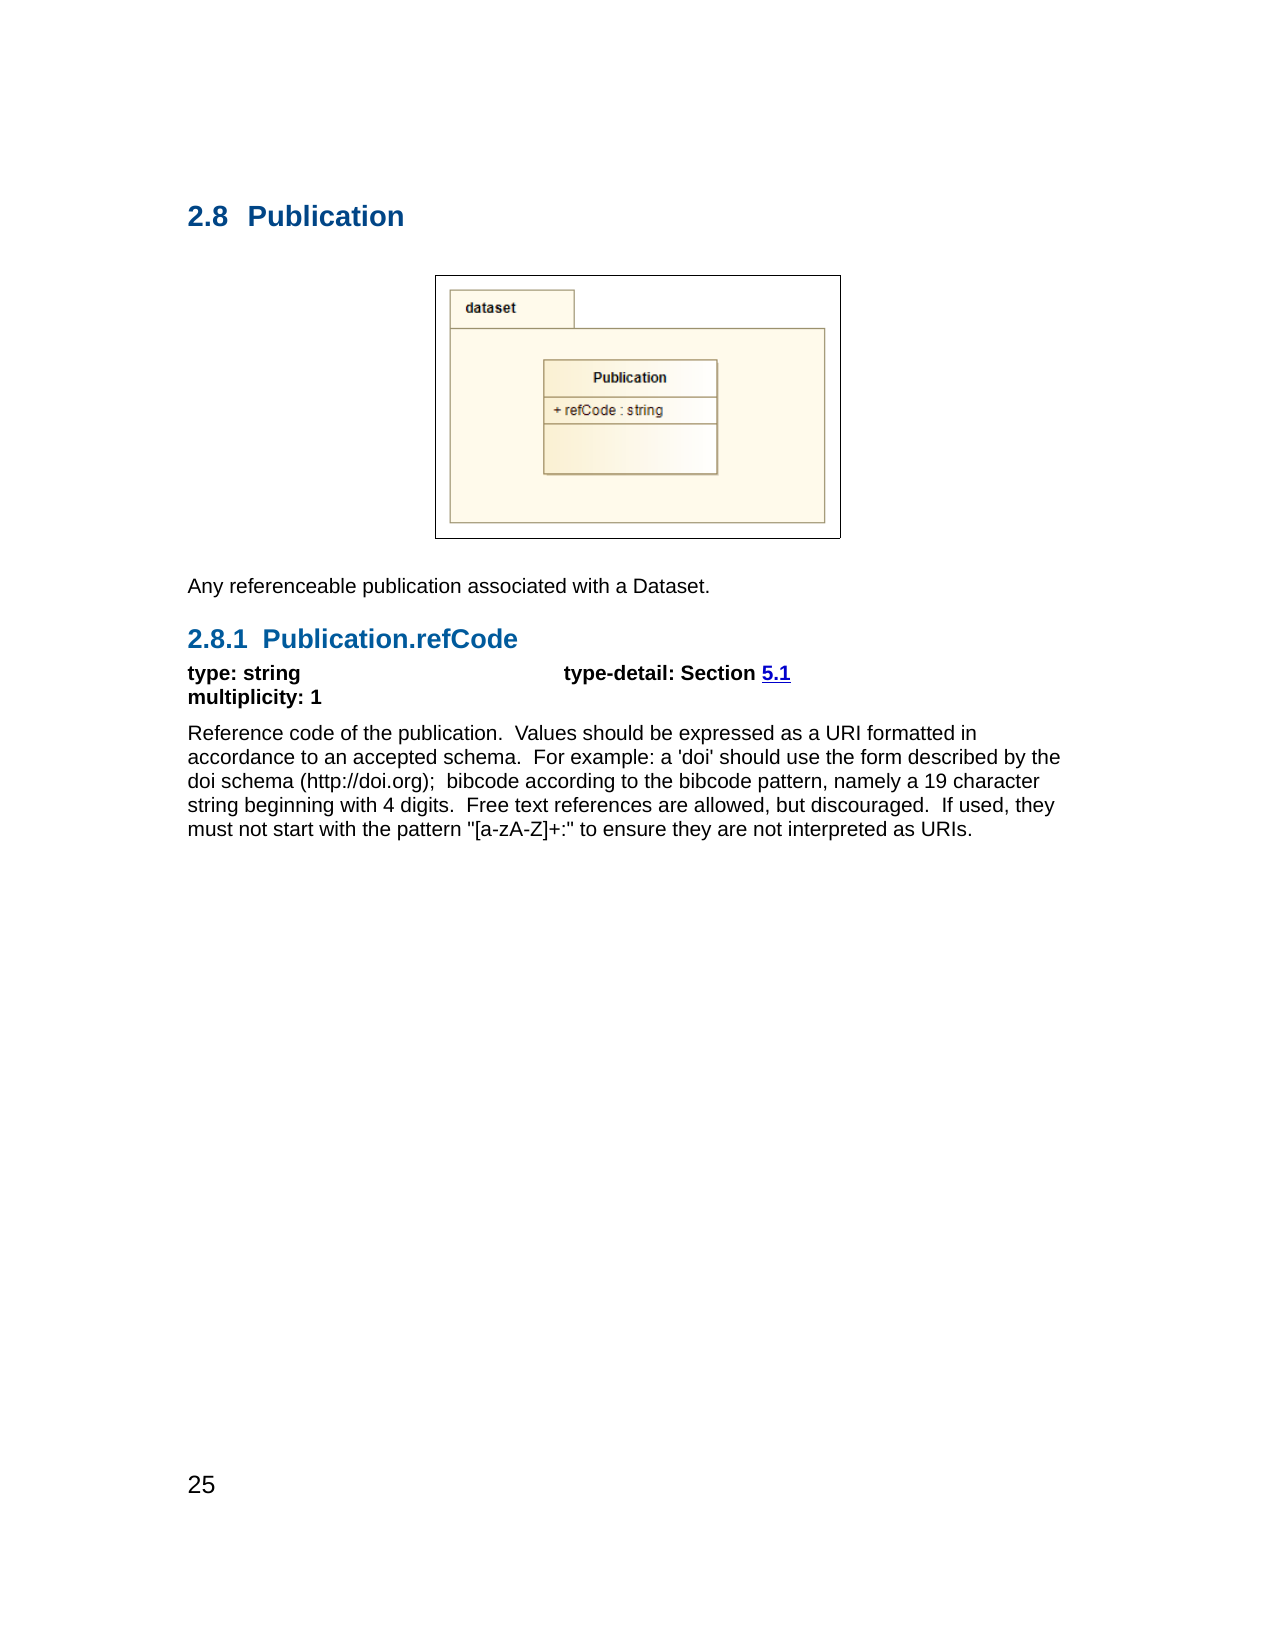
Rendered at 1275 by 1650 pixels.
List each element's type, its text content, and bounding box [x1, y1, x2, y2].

text type: string type-detail: Section 5.1 [187, 661, 1087, 684]
picture [438, 278, 837, 535]
text multiplicity: 1 [187, 684, 1087, 708]
text Any referenceable publication associated with a Dataset. [187, 574, 1087, 598]
subtitle Publication [187, 199, 1087, 232]
text Reference code of the publication. Values should be expressed as a URI formatted in accordance to an accepted schema. For example: a 'doi' should use the form described by the doi schema (http://doi.org); bibcode according to the bibcode pattern, namely a 19 character string beginning with 4 digits. Free text references are allowed, but discouraged. If used, they must not start with the pattern "[a-zA-Z]+:" to ensure they are not interpreted as URIs. [187, 721, 1087, 841]
subtitle Publication.refCode [187, 623, 1087, 654]
